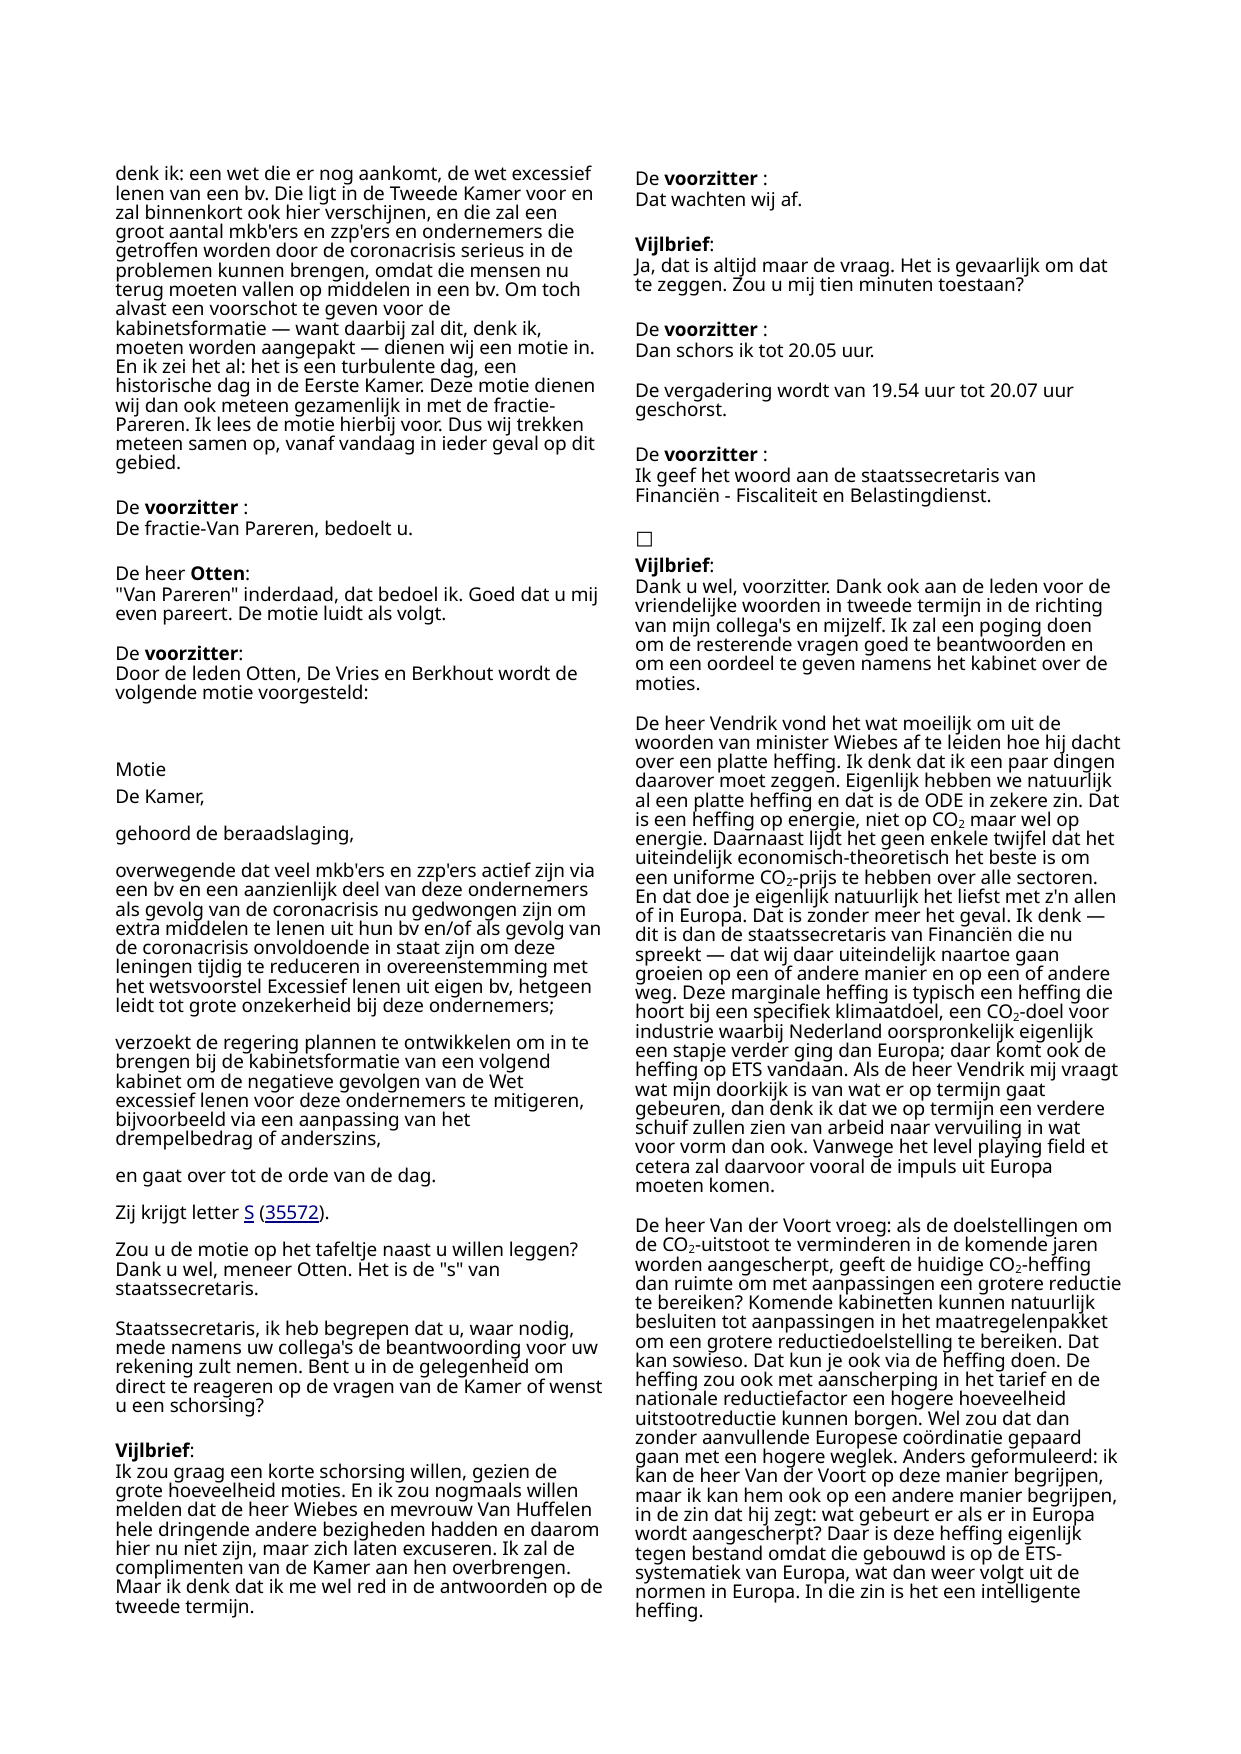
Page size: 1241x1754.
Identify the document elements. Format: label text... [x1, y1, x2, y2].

text ⬜ [635, 527, 1125, 552]
text denk ik: een wet die er nog aankomt, de wet excessief lenen van een bv. Die ligt in de Tweede Kamer voor en zal binnenkort ook hier verschijnen, en die zal een groot aantal mkb'ers en zzp'ers en ondernemers die getroffen worden door de coronacrisis serieus in de problemen kunnen brengen, omdat die mensen nu terug moeten vallen op middelen in een bv. Om toch alvast een voorschot te geven voor de kabinetsformatie — want daarbij zal dit, denk ik, moeten worden aangepakt — dienen wij een motie in. En ik zei het al: het is een turbulente dag, een historische dag in de Eerste Kamer. Deze motie dienen wij dan ook meteen gezamenlijk in met de fractie-Pareren. Ik lees de motie hierbij voor. Dus wij trekken meteen samen op, vanaf vandaag in ieder geval op dit gebied. [115, 165, 605, 474]
text en gaat over tot de orde van de dag. [115, 1167, 605, 1187]
text De heer Otten: [115, 560, 605, 586]
text Door de leden Otten, De Vries en Berkhout wordt de volgende motie voorgesteld: [115, 664, 605, 703]
text gehoord de beraadslaging, [115, 825, 605, 844]
text De voorzitter : [635, 316, 1125, 342]
text Ja, dat is altijd maar de vraag. Het is gevaarlijk om dat te zeggen. Zou u mij tien minuten toestaan? [635, 257, 1125, 296]
text De voorzitter : [635, 442, 1125, 467]
text Zij krijgt letter S (35572). [115, 1204, 605, 1224]
text verzoekt de regering plannen te ontwikkelen om in te brengen bij de kabinetsformatie van een volgend kabinet om de negatieve gevolgen van de Wet excessief lenen voor deze ondernemers te mitigeren, bijvoorbeeld via een aanpassing van het drempelbedrag of anderszins, [115, 1034, 605, 1150]
text De heer Vendrik vond het wat moeilijk om uit de woorden van minister Wiebes af te leiden hoe hij dacht over een platte heffing. Ik denk dat ik een paar dingen daarover moet zeggen. Eigenlijk hebben we natuurlijk al een platte heffing en dat is de ODE in zekere zin. Dat is een heffing op energie, niet op CO2 maar wel op energie. Daarnaast lijdt het geen enkele twijfel dat het uiteindelijk economisch-theoretisch het beste is om een uniforme CO2-prijs te hebben over alle sectoren. En dat doe je eigenlijk natuurlijk het liefst met z'n allen of in Europa. Dat is zonder meer het geval. Ik denk — dit is dan de staatssecretaris van Financiën die nu spreekt — dat wij daar uiteindelijk naartoe gaan groeien op een of andere manier en op een of andere weg. Deze marginale heffing is typisch een heffing die hoort bij een specifiek klimaatdoel, een CO2-doel voor industrie waarbij Nederland oorspronkelijk eigenlijk een stapje verder ging dan Europa; daar komt ook de heffing op ETS vandaan. Als de heer Vendrik mij vraagt wat mijn doorkijk is van wat er op termijn gaat gebeuren, dan denk ik dat we op termijn een verdere schuif zullen zien van arbeid naar vervuiling in wat voor vorm dan ook. Vanwege het level playing field et cetera zal daarvoor vooral de impuls uit Europa moeten komen. [635, 714, 1125, 1196]
text Vijlbrief: [635, 231, 1125, 257]
text De fractie-Van Pareren, bedoelt u. [115, 520, 605, 539]
text Staatssecretaris, ik heb begrepen dat u, waar nodig, mede namens uw collega's de beantwoording voor uw rekening zult nemen. Bent u in de gelegenheid om direct te reageren op de vragen van de Kamer of wenst u een schorsing? [115, 1320, 605, 1416]
text De vergadering wordt van 19.54 uur tot 20.07 uur geschorst. [635, 382, 1125, 421]
text overwegende dat veel mkb'ers en zzp'ers actief zijn via een bv en een aanzienlijk deel van deze ondernemers als gevolg van de coronacrisis nu gedwongen zijn om extra middelen te lenen uit hun bv en/of als gevolg van de coronacrisis onvoldoende in staat zijn om deze leningen tijdig te reduceren in overeenstemming met het wetsvoorstel Excessief lenen uit eigen bv, hetgeen leidt tot grote onzekerheid bij deze ondernemers; [115, 862, 605, 1016]
text De voorzitter: [115, 645, 605, 664]
text Motie [115, 757, 605, 782]
text Vijlbrief: [635, 552, 1125, 578]
text De heer Van der Voort vroeg: als de doelstellingen om de CO2-uitstoot te verminderen in de komende jaren worden aangescherpt, geeft de huidige CO2-heffing dan ruimte om met aanpassingen een grotere reductie te bereiken? Komende kabinetten kunnen natuurlijk besluiten tot aanpassingen in het maatregelenpakket om een grotere reductiedoelstelling te bereiken. Dat kan sowieso. Dat kun je ook via de heffing doen. De heffing zou ook met aanscherping in het tarief en de nationale reductiefactor een hogere hoeveelheid uitstootreductie kunnen borgen. Wel zou dat dan zonder aanvullende Europese coördinatie gepaard gaan met een hogere weglek. Anders geformuleerd: ik kan de heer Van der Voort op deze manier begrijpen, maar ik kan hem ook op een andere manier begrijpen, in de zin dat hij zegt: wat gebeurt er als er in Europa wordt aangescherpt? Daar is deze heffing eigenlijk tegen bestand omdat die gebouwd is op de ETS-systematiek van Europa, wat dan weer volgt uit de normen in Europa. In die zin is het een intelligente heffing. [635, 1217, 1125, 1622]
text De voorzitter : [115, 494, 605, 520]
text Vijlbrief: [115, 1437, 605, 1463]
text Ik zou graag een korte schorsing willen, gezien de grote hoeveelheid moties. En ik zou nogmaals willen melden dat de heer Wiebes en mevrouw Van Huffelen hele dringende andere bezigheden hadden en daarom hier nu niet zijn, maar zich laten excuseren. Ik zal de complimenten van de Kamer aan hen overbrengen. Maar ik denk dat ik me wel red in de antwoorden op de tweede termijn. [115, 1463, 605, 1617]
text De voorzitter : [635, 165, 1125, 191]
text Dank u wel, voorzitter. Dank ook aan de leden voor de vriendelijke woorden in tweede termijn in de richting van mijn collega's en mijzelf. Ik zal een poging doen om de resterende vragen goed te beantwoorden en om een oordeel te geven namens het kabinet over de moties. [635, 578, 1125, 694]
text Zou u de motie op het tafeltje naast u willen leggen? Dank u wel, meneer Otten. Het is de "s" van staatssecretaris. [115, 1241, 605, 1299]
text Dan schors ik tot 20.05 uur. [635, 342, 1125, 361]
text Ik geef het woord aan de staatssecretaris van Financiën - Fiscaliteit en Belastingdienst. [635, 467, 1125, 506]
text "Van Pareren" inderdaad, dat bedoel ik. Goed dat u mij even pareert. De motie luidt als volgt. [115, 586, 605, 624]
text De Kamer, [115, 788, 605, 807]
text Dat wachten wij af. [635, 191, 1125, 210]
